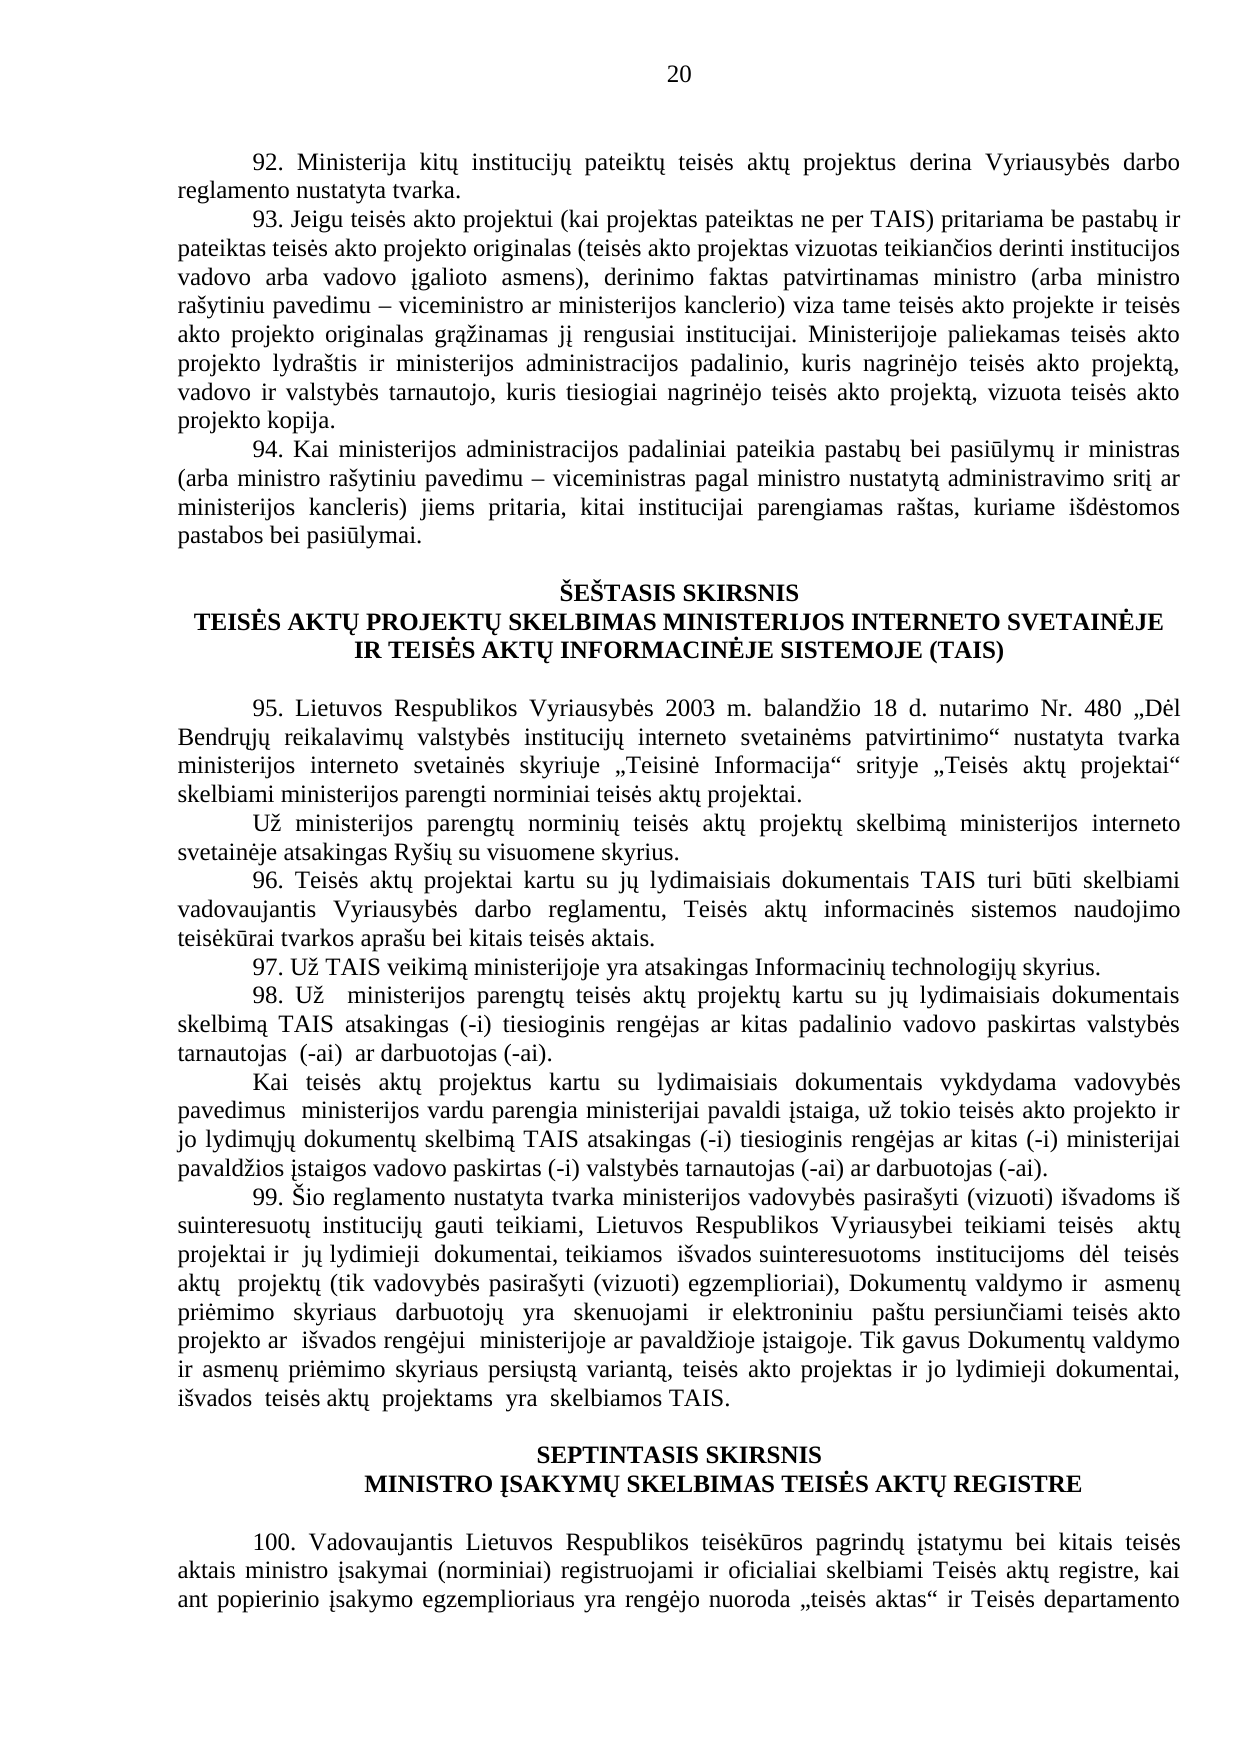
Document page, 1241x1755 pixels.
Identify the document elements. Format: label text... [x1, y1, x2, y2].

text 99. Šio reglamento nustatyta tvarka ministerijos vadovybės pasirašyti (vizuoti) išvadoms iš suinteresuotų institucijų gauti teikiami, Lietuvos Respublikos Vyriausybei teikiami teisės aktų projektai ir jų lydimieji dokumentai, teikiamos išvados suinteresuotoms institucijoms dėl teisės aktų projektų (tik vadovybės pasirašyti (vizuoti) egzemplioriai), Dokumentų valdymo ir asmenų priėmimo skyriaus darbuotojų yra skenuojami ir elektroniniu paštu persiunčiami teisės akto projekto ar išvados rengėjui ministerijoje ar pavaldžioje įstaigoje. Tik gavus Dokumentų valdymo ir asmenų priėmimo skyriaus persiųstą variantą, teisės akto projektas ir jo lydimieji dokumentai, išvados teisės aktų projektams yra skelbiamos TAIS. [177, 1182, 1181, 1412]
text 94. Kai ministerijos administracijos padaliniai pateikia pastabų bei pasiūlymų ir ministras (arba ministro rašytiniu pavedimu – viceministras pagal ministro nustatytą administravimo sritį ar ministerijos kancleris) jiems pritaria, kitai institucijai parengiamas raštas, kuriame išdėstomos pastabos bei pasiūlymai. [177, 434, 1181, 549]
text 93. Jeigu teisės akto projektui (kai projektas pateiktas ne per TAIS) pritariama be pastabų ir pateiktas teisės akto projekto originalas (teisės akto projektas vizuotas teikiančios derinti institucijos vadovo arba vadovo įgalioto asmens), derinimo faktas patvirtinamas ministro (arba ministro rašytiniu pavedimu – viceministro ar ministerijos kanclerio) viza tame teisės akto projekte ir teisės akto projekto originalas grąžinamas jį rengusiai institucijai. Ministerijoje paliekamas teisės akto projekto lydraštis ir ministerijos administracijos padalinio, kuris nagrinėjo teisės akto projektą, vadovo ir valstybės tarnautojo, kuris tiesiogiai nagrinėjo teisės akto projektą, vizuota teisės akto projekto kopija. [177, 204, 1181, 434]
text Už ministerijos parengtų norminių teisės aktų projektų skelbimą ministerijos interneto svetainėje atsakingas Ryšių su visuomene skyrius. [177, 808, 1181, 866]
text 92. Ministerija kitų institucijų pateiktų teisės aktų projektus derina Vyriausybės darbo reglamento nustatyta tvarka. [177, 147, 1181, 204]
text SEPTINtasis SKIRSNIS [177, 1441, 1181, 1469]
text ŠEŠtasis SKIRSNIS [177, 578, 1181, 607]
text TEISĖS AKTŲ PROJEKTŲ SKELBIMAS MINISTERIJOS INTERNETO SVETAINĖJE IR TEISĖS AKTŲ INFORMACINĖJE SISTEMOJE (TAIS) [177, 607, 1181, 664]
text 98. Už ministerijos parengtų teisės aktų projektų kartu su jų lydimaisiais dokumentais skelbimą TAIS atsakingas (-i) tiesioginis rengėjas ar kitas padalinio vadovo paskirtas valstybės tarnautojas (-ai) ar darbuotojas (-ai). [177, 981, 1181, 1067]
text 95. Lietuvos Respublikos Vyriausybės 2003 m. balandžio 18 d. nutarimo Nr. 480 „Dėl Bendrųjų reikalavimų valstybės institucijų interneto svetainėms patvirtinimo“ nustatyta tvarka ministerijos interneto svetainės skyriuje „Teisinė Informacija“ srityje „Teisės aktų projektai“ skelbiami ministerijos parengti norminiai teisės aktų projektai. [177, 693, 1181, 808]
text Kai teisės aktų projektus kartu su lydimaisiais dokumentais vykdydama vadovybės pavedimus ministerijos vardu parengia ministerijai pavaldi įstaiga, už tokio teisės akto projekto ir jo lydimųjų dokumentų skelbimą TAIS atsakingas (-i) tiesioginis rengėjas ar kitas (-i) ministerijai pavaldžios įstaigos vadovo paskirtas (-i) valstybės tarnautojas (-ai) ar darbuotojas (-ai). [177, 1067, 1181, 1182]
text 100. Vadovaujantis Lietuvos Respublikos teisėkūros pagrindų įstatymu bei kitais teisės aktais ministro įsakymai (norminiai) registruojami ir oficialiai skelbiami Teisės aktų registre, kai ant popierinio įsakymo egzemplioriaus yra rengėjo nuoroda „teisės aktas“ ir Teisės departamento [177, 1527, 1181, 1613]
text 97. Už TAIS veikimą ministerijoje yra atsakingas Informacinių technologijų skyrius. [177, 952, 1181, 981]
text 96. Teisės aktų projektai kartu su jų lydimaisiais dokumentais TAIS turi būti skelbiami vadovaujantis Vyriausybės darbo reglamentu, Teisės aktų informacinės sistemos naudojimo teisėkūrai tvarkos aprašu bei kitais teisės aktais. [177, 866, 1181, 952]
text MINISTRO ĮSAKYMŲ SKELBIMAS TEISĖS AKTŲ REGISTRE [177, 1469, 1181, 1498]
